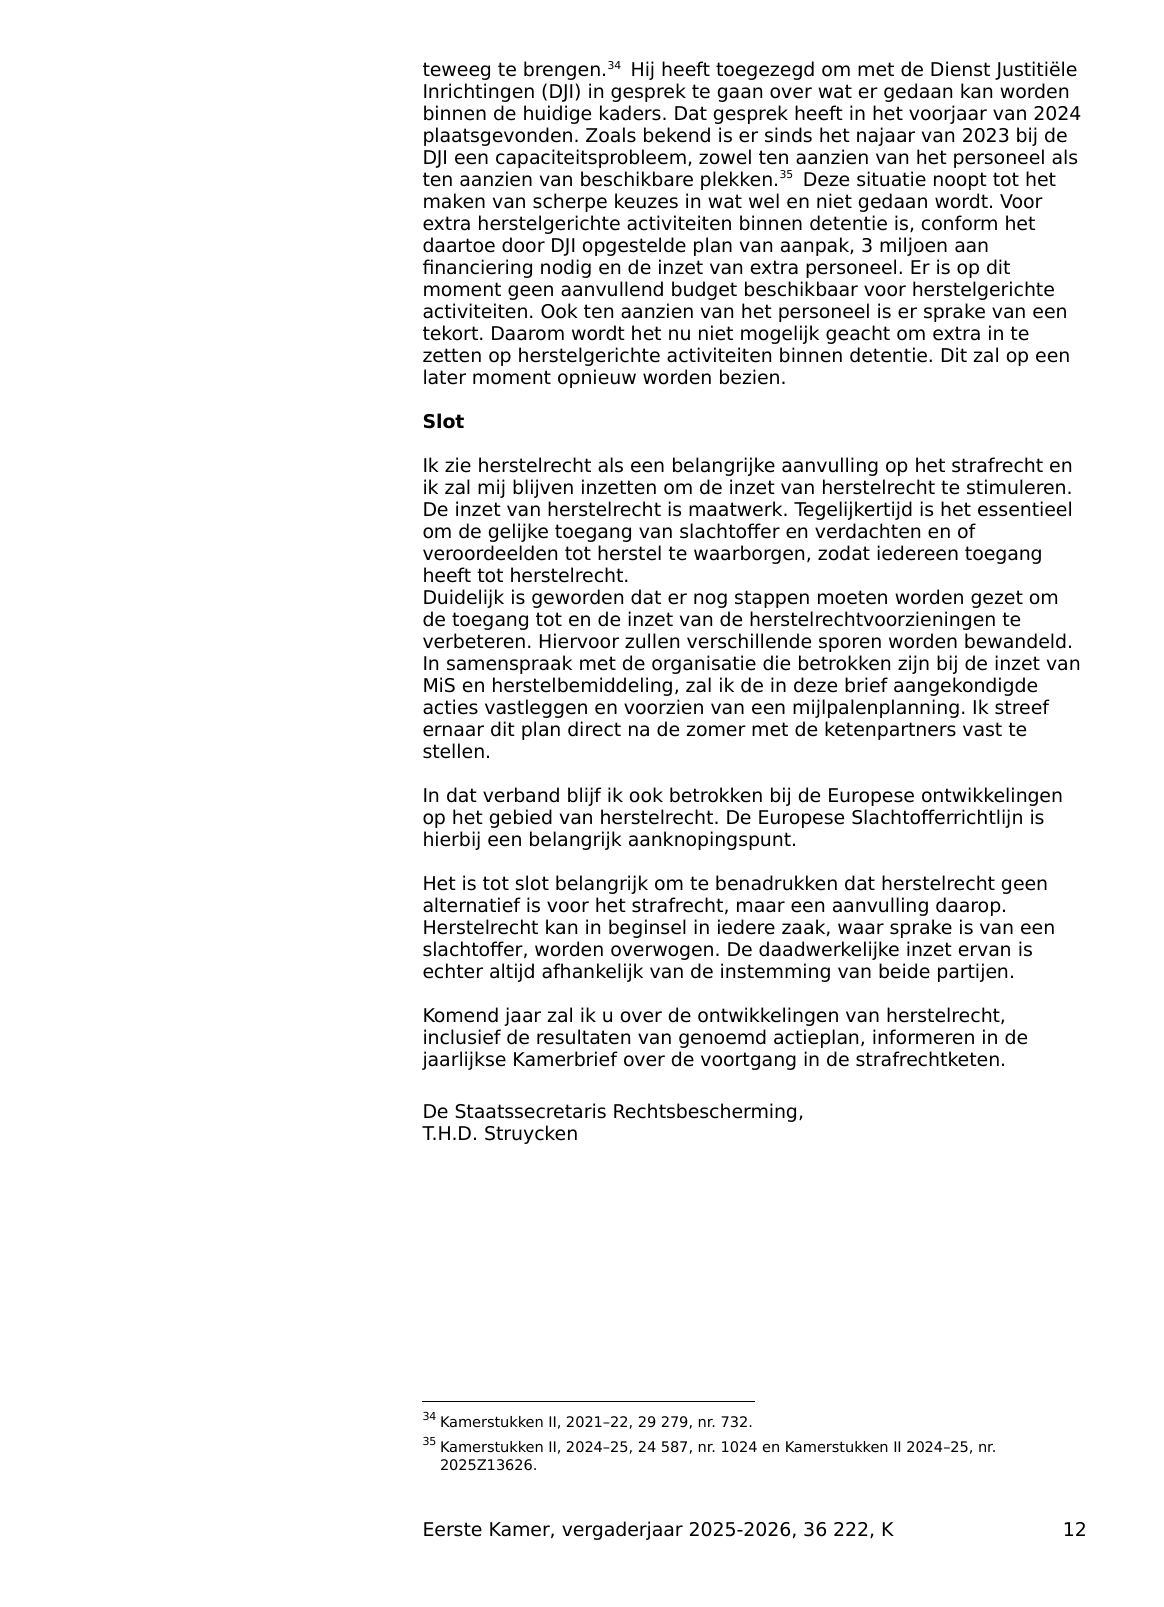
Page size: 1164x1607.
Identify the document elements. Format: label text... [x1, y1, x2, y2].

text Ik zie herstelrecht als een belangrijke aanvulling op het strafrecht en ik zal mij blijven inzetten om de inzet van herstelrecht te stimuleren. De inzet van herstelrecht is maatwerk. Tegelijkertijd is het essentieel om de gelijke toegang van slachtoffer en verdachten en of veroordeelden tot herstel te waarborgen, zodat iedereen toegang heeft tot herstelrecht. [422, 455, 1087, 587]
text teweeg te brengen. Hij heeft toegezegd om met de Dienst Justitiële Inrichtingen (DJI) in gesprek te gaan over wat er gedaan kan worden binnen de huidige kaders. Dat gesprek heeft in het voorjaar van 2024 plaatsgevonden. Zoals bekend is er sinds het najaar van 2023 bij de DJI een capaciteitsprobleem, zowel ten aanzien van het personeel als ten aanzien van beschikbare plekken. Deze situatie noopt tot het maken van scherpe keuzes in wat wel en niet gedaan wordt. Voor extra herstelgerichte activiteiten binnen detentie is, conform het daartoe door DJI opgestelde plan van aanpak, 3 miljoen aan financiering nodig en de inzet van extra personeel. Er is op dit moment geen aanvullend budget beschikbaar voor herstelgerichte activiteiten. Ook ten aanzien van het personeel is er sprake van een tekort. Daarom wordt het nu niet mogelijk geacht om extra in te zetten op herstelgerichte activiteiten binnen detentie. Dit zal op een later moment opnieuw worden bezien. [422, 59, 1087, 389]
text Kamerstukken II, 2024–25, 24 587, nr. 1024 en Kamerstukken II 2024–25, nr. 2025Z13626. [422, 1435, 1087, 1474]
text Duidelijk is geworden dat er nog stappen moeten worden gezet om de toegang tot en de inzet van de herstelrechtvoorzieningen te verbeteren. Hiervoor zullen verschillende sporen worden bewandeld. In samenspraak met de organisatie die betrokken zijn bij de inzet van MiS en herstelbemiddeling, zal ik de in deze brief aangekondigde acties vastleggen en voorzien van een mijlpalenplanning. Ik streef ernaar dit plan direct na de zomer met de ketenpartners vast te stellen. [422, 587, 1087, 763]
text De Staatssecretaris Rechtsbescherming, T.H.D. Struycken [422, 1101, 1087, 1145]
text In dat verband blijf ik ook betrokken bij de Europese ontwikkelingen op het gebied van herstelrecht. De Europese Slachtofferrichtlijn is hierbij een belangrijk aanknopingspunt. [422, 785, 1087, 851]
text Het is tot slot belangrijk om te benadrukken dat herstelrecht geen alternatief is voor het strafrecht, maar een aanvulling daarop. Herstelrecht kan in beginsel in iedere zaak, waar sprake is van een slachtoffer, worden overwogen. De daadwerkelijke inzet ervan is echter altijd afhankelijk van de instemming van beide partijen. [422, 873, 1087, 983]
text Kamerstukken II, 2021–22, 29 279, nr. 732. [422, 1410, 1087, 1432]
text Komend jaar zal ik u over de ontwikkelingen van herstelrecht, inclusief de resultaten van genoemd actieplan, informeren in de jaarlijkse Kamerbrief over de voortgang in de strafrechtketen. [422, 1005, 1087, 1071]
subtitle Slot [422, 411, 1087, 433]
